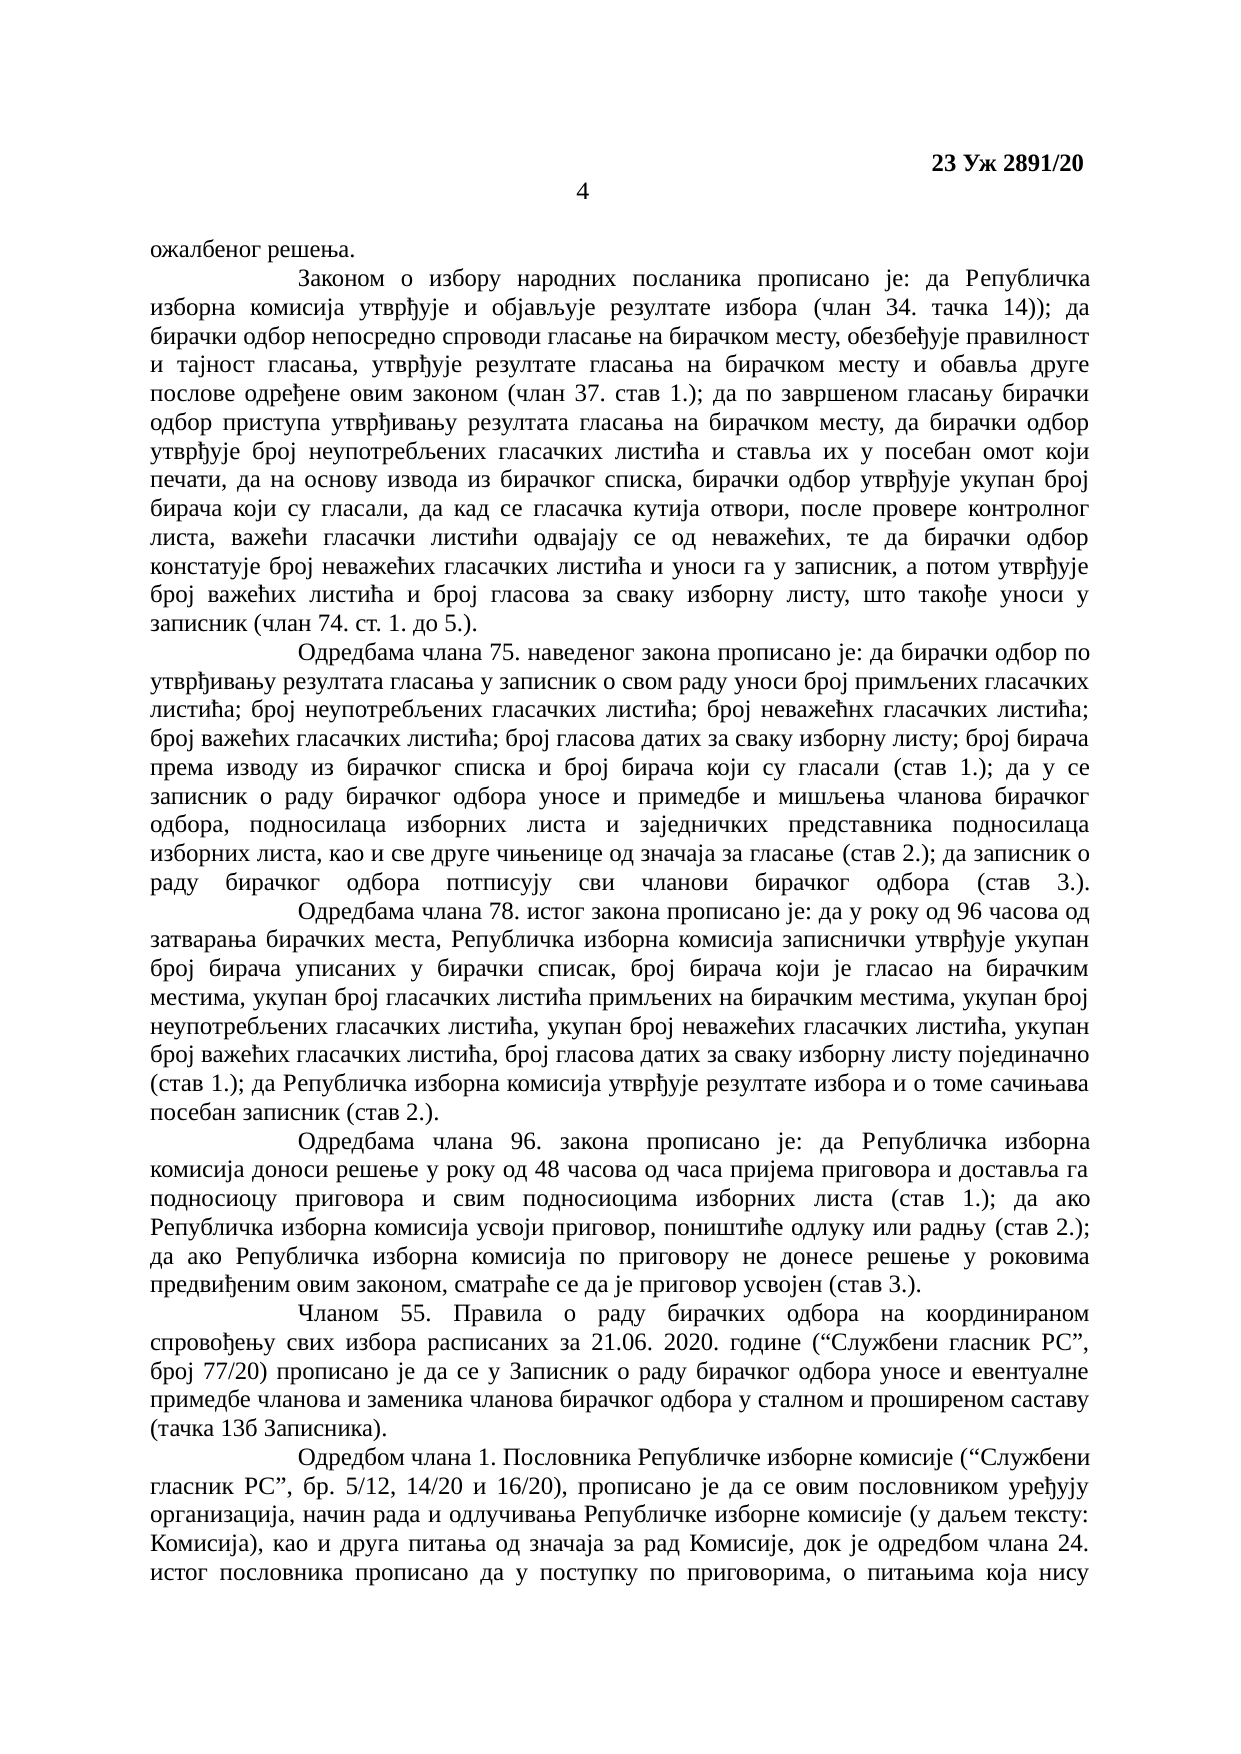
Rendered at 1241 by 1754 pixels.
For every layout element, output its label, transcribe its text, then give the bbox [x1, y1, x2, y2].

text Одредбама члана 75. наведеног закона прописано је: да бирачки одбор по утврђивању резултата гласања у записник о свом раду уноси број примљених гласачких листића; број неупотребљених гласачких листића; број неважећнх гласачких листића; број важећих гласачких листића; број гласова датих за сваку изборну листу; број бирача према изводу из бирачког списка и број бирача који су гласали (став 1.); да у се записник о раду бирачког одбора уносе и примедбе и мишљења чланова бирачког одбора, подносилаца изборних листа и заједничких представника подносилаца изборних листа, као и све друге чињенице од значаја за гласање (став 2.); да записник о раду бирачког одбора потписују сви чланови бирачког одбора (став 3.). Одредбама члана 78. истог закона прописано је: да у року од 96 часова од затварања бирачких места, Републичка изборна комисија записнички утврђује укупан број бирача уписаних у бирачки списак, број бирача који је гласао на бирачким местима, укупан број гласачких листића примљених на бирачким местима, укупан број неупотребљених гласачких листића, укупан број неважећих гласачких листића, укупан број важећих гласачких листића, број гласова датих за сваку изборну листу појединачно (став 1.); да Републичка изборна комисија утврђује резултате избора и о томе сачињава посебан записник (став 2.). [150, 637, 1090, 1126]
text Законом о избору народних посланика прописано је: да Републичка изборна комисија утврђује и објављује резултате избора (члан 34. тачка 14)); да бирачки одбор непосредно спроводи гласање на бирачком месту, обезбеђује правилност и тајност гласања, утврђује резултате гласања на бирачком месту и обавља друге послове одређене овим законом (члан 37. став 1.); да по завршеном гласању бирачки одбор приступа утврђивању резултата гласања на бирачком месту, да бирачки одбор утврђује број неупотребљених гласачких листића и ставља их у посебан омот који печати, да на основу извода из бирачког списка, бирачки одбор утврђује укупан број бирача који су гласали, да кад се гласачка кутија отвори, после провере контролног листа, важећи гласачки листићи одвајају се од неважећих, те да бирачки одбор констатује број неважећих гласачких листића и уноси га у записник, а потом утврђује број важећих листића и број гласова за сваку изборну листу, што такође уноси у записник (члан 74. ст. 1. до 5.). [150, 263, 1090, 637]
text Одредбом члана 1. Пословника Републичке изборне комисије (“Службени гласник РС”, бр. 5/12, 14/20 и 16/20), прописано је да се овим пословником уређују организација, начин рада и одлучивања Републичке изборне комисије (у даљем тексту: Комисија), као и друга питања од значаја за рад Комисије, док је одредбом члана 24. истог пословника прописано да у поступку по приговорима, о питањима која нису [150, 1442, 1090, 1586]
text Чланом 55. Правила о раду бирачких одбора на координираном спровођењу свих избора расписаних за 21.06. 2020. године (“Службени гласник РС”, број 77/20) прописано је да се у Записник о раду бирачког одбора уносе и евентуалне примедбе чланова и заменика чланова бирачког одбора у сталном и проширеном саставу (тачка 13б Записника). [150, 1298, 1090, 1442]
text Одредбама члана 96. закона прописано је: да Републичка изборна комисија доноси решење у року од 48 часова од часа пријема приговора и доставља га подносиоцу приговора и свим подносиоцима изборних листа (став 1.); да ако Републичка изборна комисија усвоји приговор, поништиће одлуку или радњу (став 2.); да ако Републичка изборна комисија по приговору не донесе решење у роковима предвиђеним овим законом, сматраће се да је приговор усвојен (став 3.). [150, 1126, 1090, 1298]
text ожалбеног решења. [150, 234, 1090, 263]
